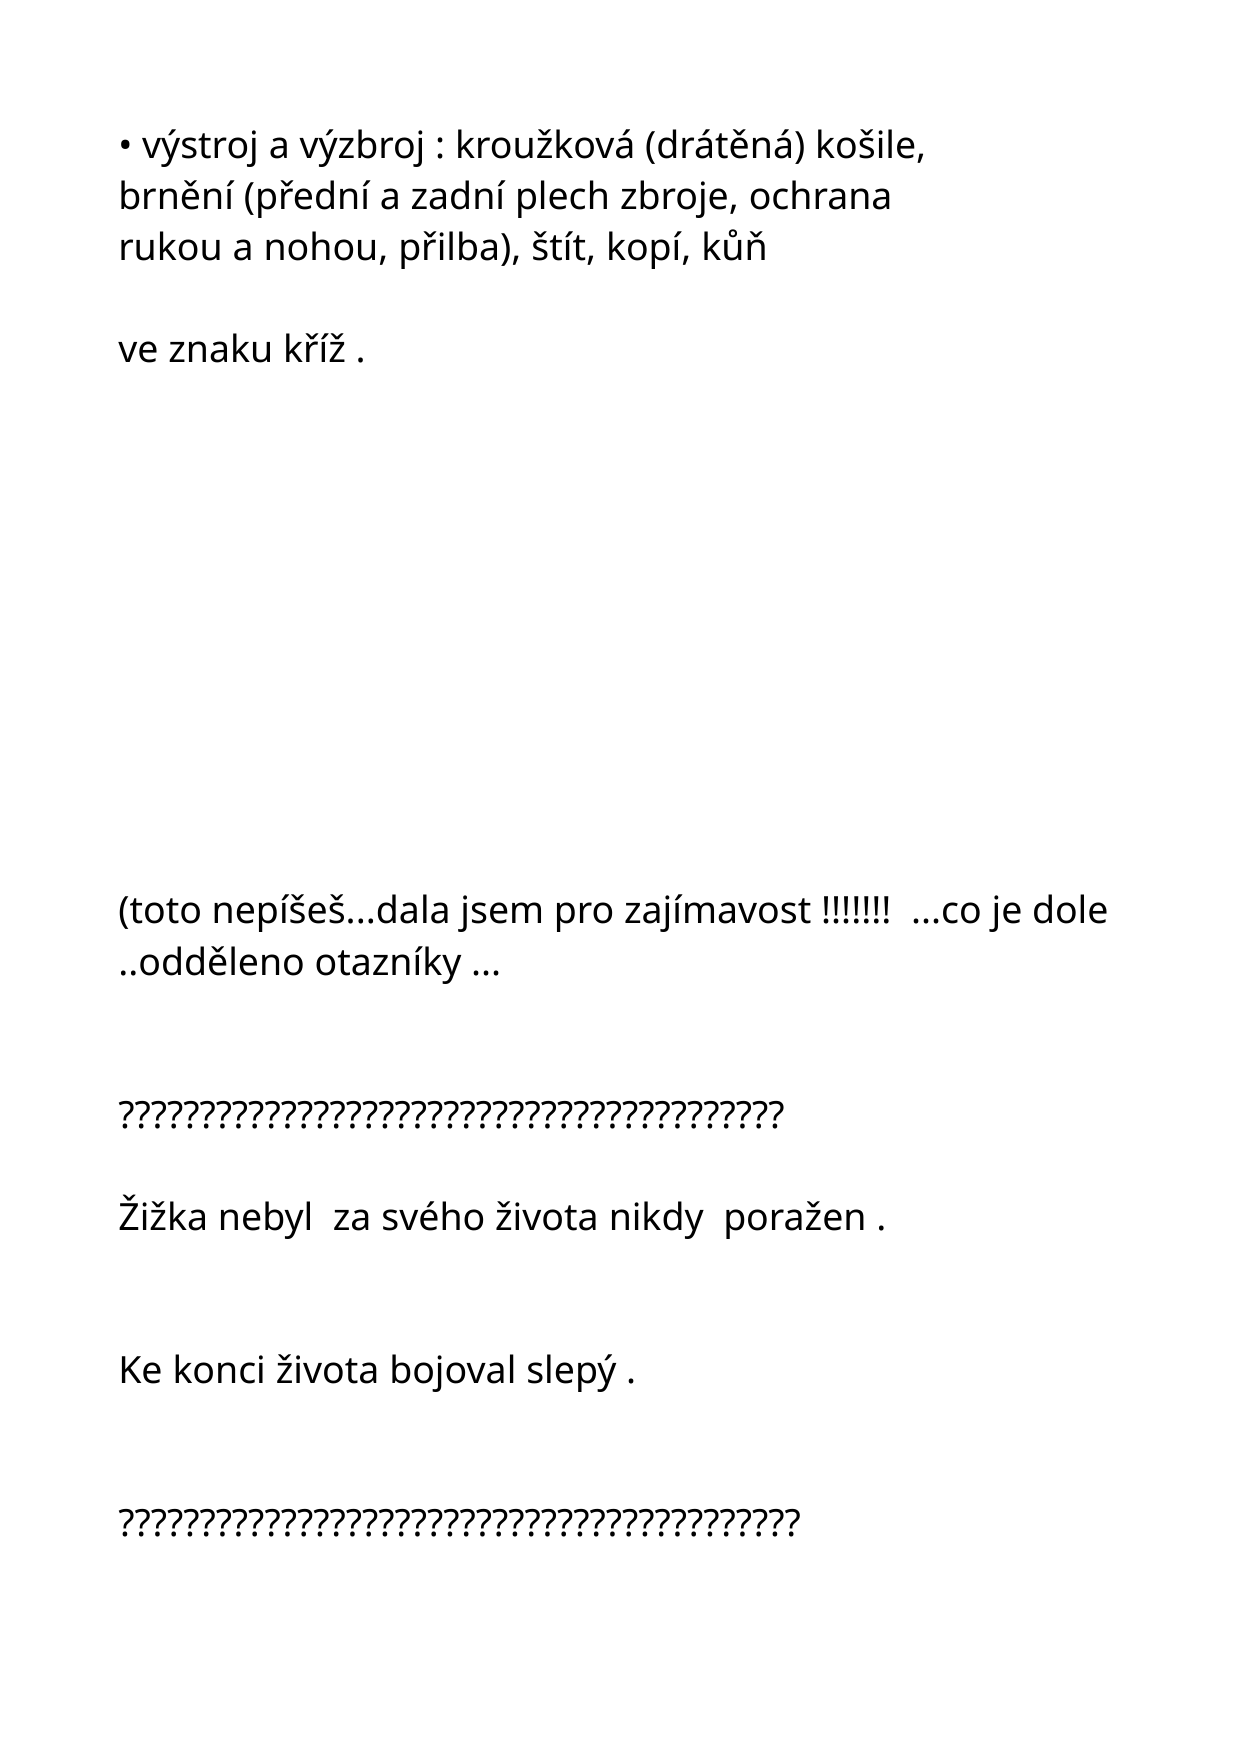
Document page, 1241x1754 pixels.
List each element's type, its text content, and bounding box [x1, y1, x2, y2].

text ..odděleno otazníky ... [118, 935, 1122, 986]
text ?????????????????????????????????????????? [118, 1496, 1122, 1547]
text • výstroj a výzbroj : kroužková (drátěná) košile, brnění (přední a zadní plech zbroje, ochrana rukou a nohou, přilba), štít, kopí, kůň [118, 118, 1122, 271]
text Žižka nebyl za svého života nikdy poražen . [118, 1190, 1122, 1241]
text (toto nepíšeš...dala jsem pro zajímavost !!!!!!! ...co je dole [118, 884, 1122, 935]
text ve znaku kříž . [118, 322, 1122, 373]
text ????????????????????????????????????????? [118, 1088, 1122, 1139]
text Ke konci života bojoval slepý . [118, 1343, 1122, 1394]
